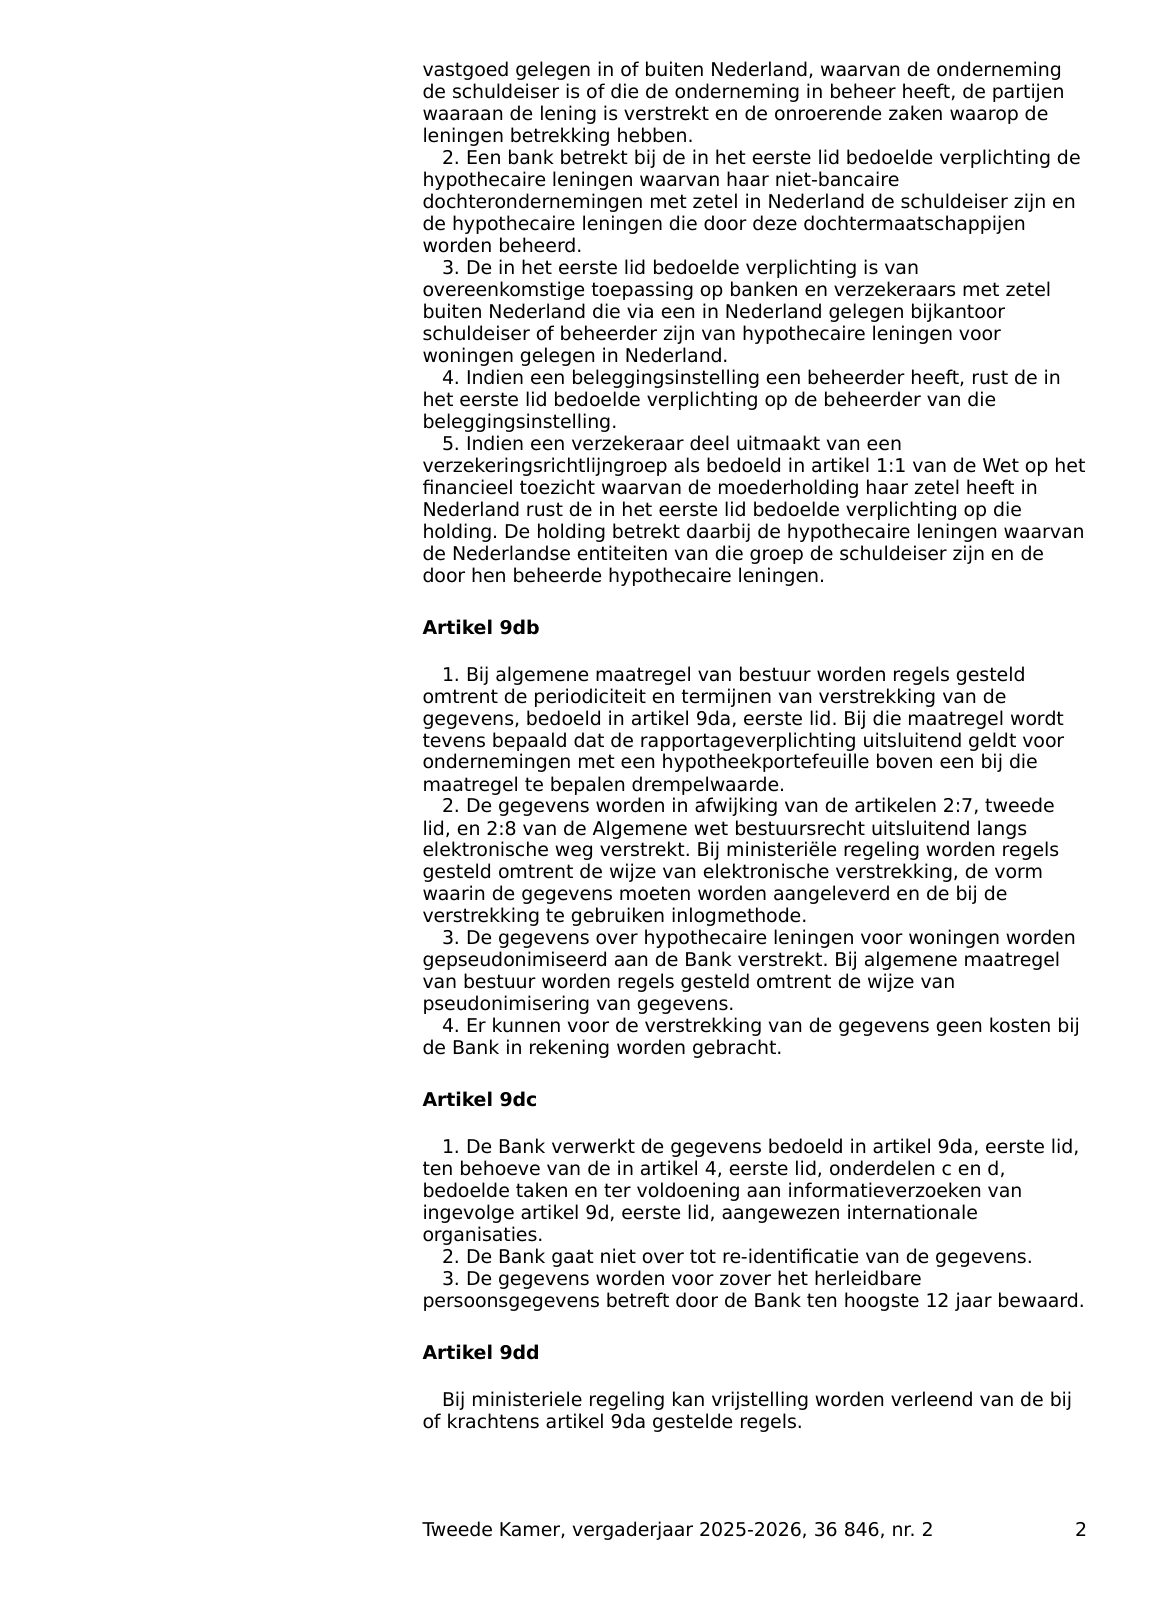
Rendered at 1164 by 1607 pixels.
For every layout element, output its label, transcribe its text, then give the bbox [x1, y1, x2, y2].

text 2. Een bank betrekt bij de in het eerste lid bedoelde verplichting de hypothecaire leningen waarvan haar niet-bancaire dochterondernemingen met zetel in Nederland de schuldeiser zijn en de hypothecaire leningen die door deze dochtermaatschappijen worden beheerd. [422, 147, 1087, 257]
text 3. De in het eerste lid bedoelde verplichting is van overeenkomstige toepassing op banken en verzekeraars met zetel buiten Nederland die via een in Nederland gelegen bijkantoor schuldeiser of beheerder zijn van hypothecaire leningen voor woningen gelegen in Nederland. [422, 257, 1087, 367]
text vastgoed gelegen in of buiten Nederland, waarvan de onderneming de schuldeiser is of die de onderneming in beheer heeft, de partijen waaraan de lening is verstrekt en de onroerende zaken waarop de leningen betrekking hebben. [422, 59, 1087, 147]
subtitle Artikel 9dd [422, 1342, 1087, 1364]
text Bij ministeriele regeling kan vrijstelling worden verleend van de bij of krachtens artikel 9da gestelde regels. [422, 1389, 1087, 1433]
text 2. De Bank gaat niet over tot re-identificatie van de gegevens. [422, 1246, 1087, 1268]
subtitle Artikel 9db [422, 617, 1087, 638]
text 1. De Bank verwerkt de gegevens bedoeld in artikel 9da, eerste lid, ten behoeve van de in artikel 4, eerste lid, onderdelen c en d, bedoelde taken en ter voldoening aan informatieverzoeken van ingevolge artikel 9d, eerste lid, aangewezen internationale organisaties. [422, 1136, 1087, 1246]
text 3. De gegevens worden voor zover het herleidbare persoonsgegevens betreft door de Bank ten hoogste 12 jaar bewaard. [422, 1268, 1087, 1312]
text 5. Indien een verzekeraar deel uitmaakt van een verzekeringsrichtlijngroep als bedoeld in artikel 1:1 van de Wet op het financieel toezicht waarvan de moederholding haar zetel heeft in Nederland rust de in het eerste lid bedoelde verplichting op die holding. De holding betrekt daarbij de hypothecaire leningen waarvan de Nederlandse entiteiten van die groep de schuldeiser zijn en de door hen beheerde hypothecaire leningen. [422, 433, 1087, 587]
text 3. De gegevens over hypothecaire leningen voor woningen worden gepseudonimiseerd aan de Bank verstrekt. Bij algemene maatregel van bestuur worden regels gesteld omtrent de wijze van pseudonimisering van gegevens. [422, 927, 1087, 1015]
subtitle Artikel 9dc [422, 1089, 1087, 1111]
text 4. Indien een beleggingsinstelling een beheerder heeft, rust de in het eerste lid bedoelde verplichting op de beheerder van die beleggingsinstelling. [422, 367, 1087, 433]
text 1. Bij algemene maatregel van bestuur worden regels gesteld omtrent de periodiciteit en termijnen van verstrekking van de gegevens, bedoeld in artikel 9da, eerste lid. Bij die maatregel wordt tevens bepaald dat de rapportageverplichting uitsluitend geldt voor ondernemingen met een hypotheekportefeuille boven een bij die maatregel te bepalen drempelwaarde. [422, 663, 1087, 795]
text 4. Er kunnen voor de verstrekking van de gegevens geen kosten bij de Bank in rekening worden gebracht. [422, 1015, 1087, 1059]
text 2. De gegevens worden in afwijking van de artikelen 2:7, tweede lid, en 2:8 van de Algemene wet bestuursrecht uitsluitend langs elektronische weg verstrekt. Bij ministeriële regeling worden regels gesteld omtrent de wijze van elektronische verstrekking, de vorm waarin de gegevens moeten worden aangeleverd en de bij de verstrekking te gebruiken inlogmethode. [422, 795, 1087, 927]
